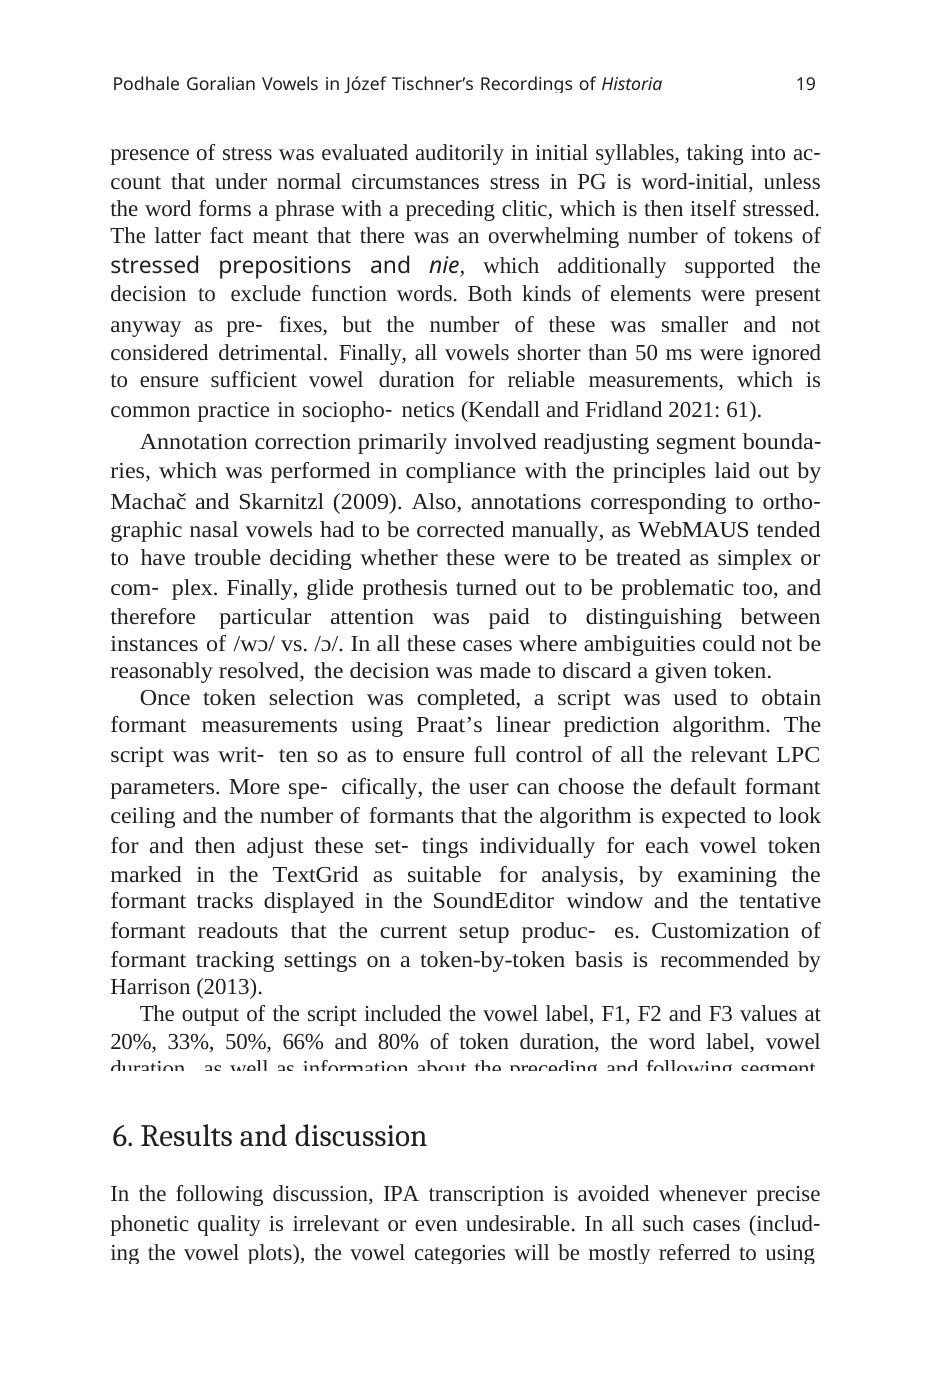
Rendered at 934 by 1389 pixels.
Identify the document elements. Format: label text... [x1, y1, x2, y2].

text In the following discussion, IPA transcription is avoided whenever precise phonetic quality is irrelevant or even undesirable. In all such cases (includ- ing the vowel plots), the vowel categories will be mostly referred to using [110, 1180, 821, 1264]
text Podhale Goralian Vowels in Józef Tischner’s Recordings of Historia filozofii... [112, 71, 682, 93]
text presence of stress was evaluated auditorily in initial syllables, taking into ac- count that under normal circumstances stress in PG is word-initial, unless the word forms a phrase with a preceding clitic, which is then itself stressed. The latter fact meant that there was an overwhelming number of tokens of stressed prepositions and nie, which additionally supported the decision to exclude function words. Both kinds of elements were present anyway as pre- fixes, but the number of these was smaller and not considered detrimental. Finally, all vowels shorter than 50 ms were ignored to ensure sufficient vowel duration for reliable measurements, which is common practice in sociopho- netics (Kendall and Fridland 2021: 61). [110, 136, 821, 424]
text The output of the script included the vowel label, F1, F2 and F3 values at 20%, 33%, 50%, 66% and 80% of token duration, the word label, vowel duration, as well as information about the preceding and following segment. The mea- surements obtained in this way were then double-checked for any tokens out of the ordinary to make sure that no outliers were due to errors in analysis. [110, 1000, 821, 1071]
text Once token selection was completed, a script was used to obtain formant measurements using Praat’s linear prediction algorithm. The script was writ- ten so as to ensure full control of all the relevant LPC parameters. More spe- cifically, the user can choose the default formant ceiling and the number of formants that the algorithm is expected to look for and then adjust these set- tings individually for each vowel token marked in the TextGrid as suitable for analysis, by examining the formant tracks displayed in the SoundEditor window and the tentative formant readouts that the current setup produc- es. Customization of formant tracking settings on a token-by-token basis is recommended by Harrison (2013). [110, 684, 821, 999]
text 6. Results and discussion [112, 1119, 823, 1154]
text 195 [796, 71, 823, 93]
text Annotation correction primarily involved readjusting segment bounda- ries, which was performed in compliance with the principles laid out by Machač and Skarnitzl (2009). Also, annotations corresponding to ortho- graphic nasal vowels had to be corrected manually, as WebMAUS tended to have trouble deciding whether these were to be treated as simplex or com- plex. Finally, glide prothesis turned out to be problematic too, and therefore particular attention was paid to distinguishing between instances of /wɔ/ vs. /ɔ/. In all these cases where ambiguities could not be reasonably resolved, the decision was made to discard a given token. [110, 425, 821, 683]
